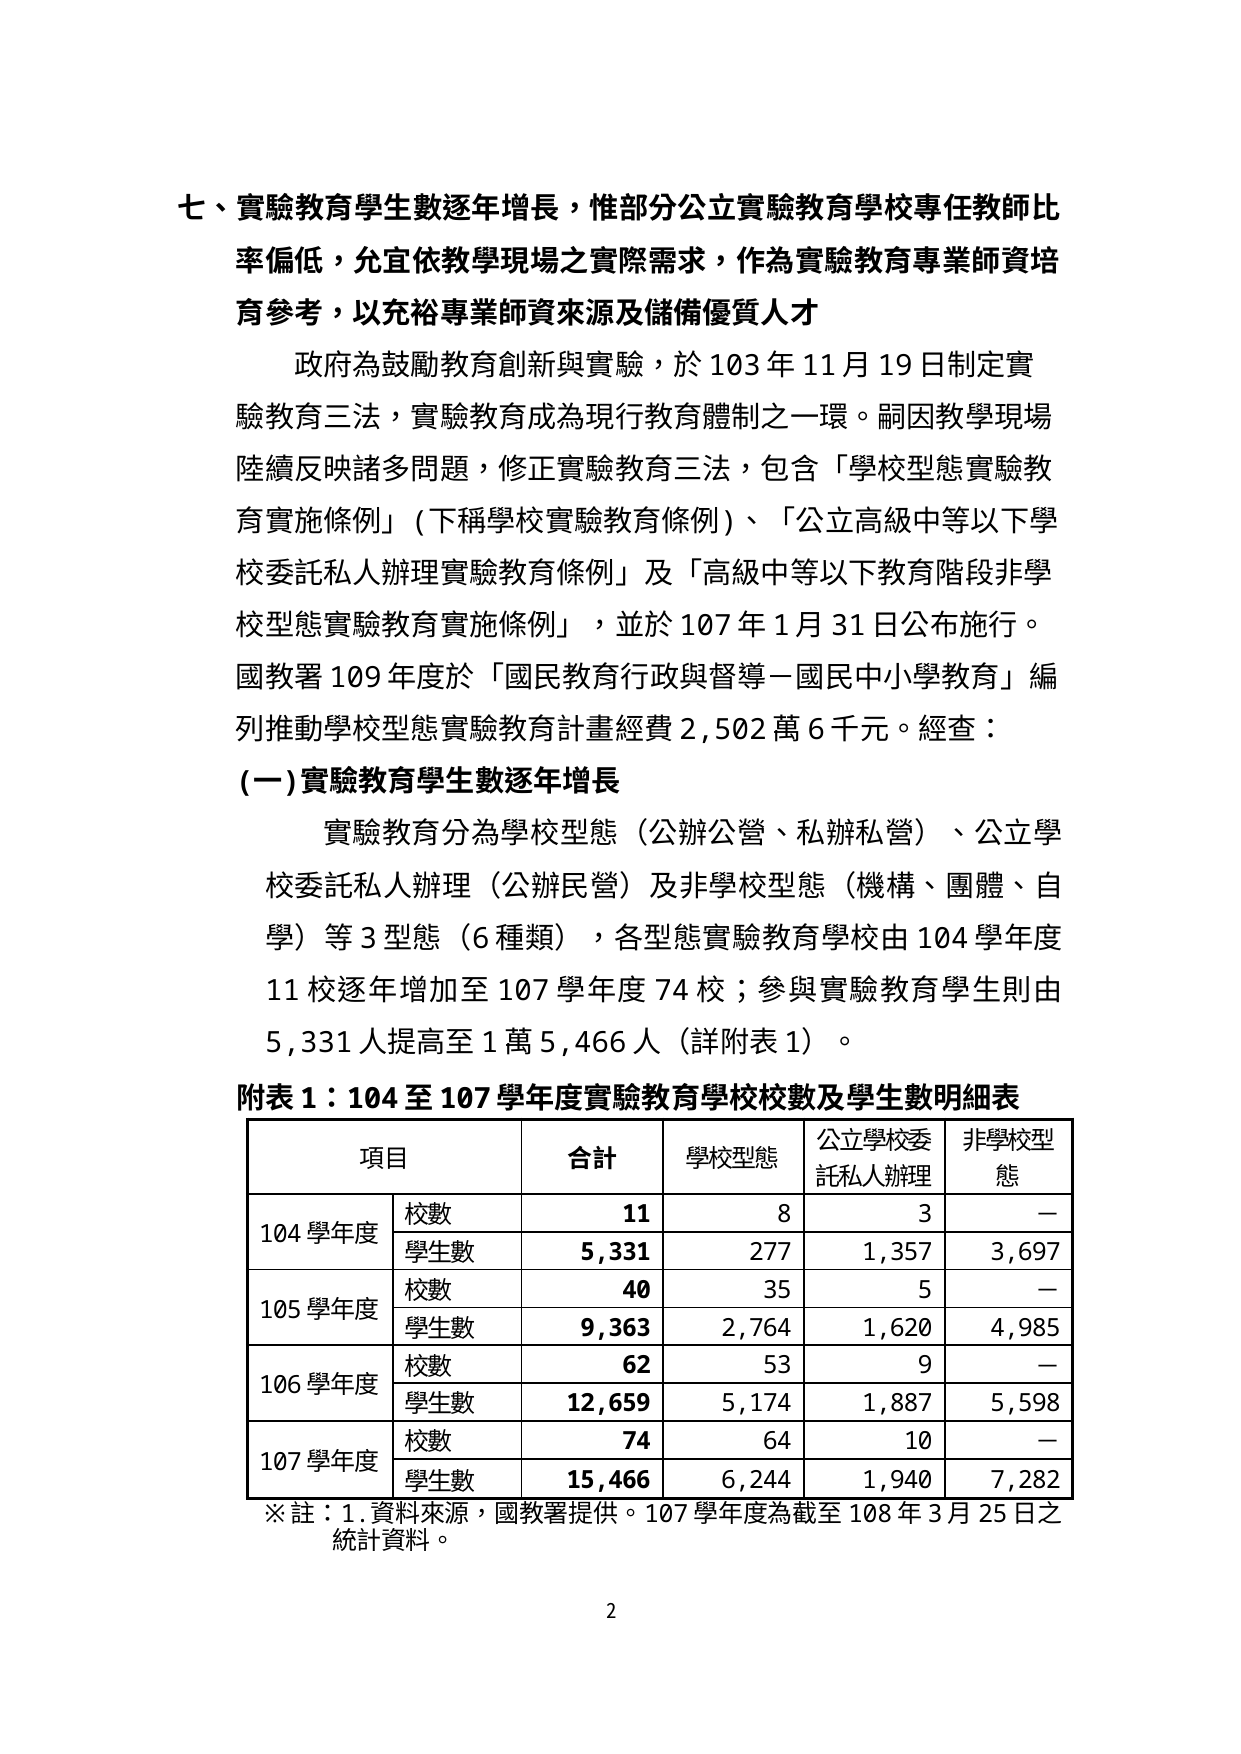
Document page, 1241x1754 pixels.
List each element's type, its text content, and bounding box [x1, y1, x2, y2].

table_cell 校數 [394, 1422, 521, 1458]
table_cell 15,466 [522, 1460, 662, 1497]
text ※註：1.資料來源，國教署提供。107學年度為截至108年3月25日之統計資料。 [177, 1500, 1063, 1554]
text (一)實驗教育學生數逐年增長 [236, 750, 1063, 802]
table_cell 104學年度 [249, 1195, 392, 1269]
table_cell 5,331 [522, 1233, 662, 1269]
text 政府為鼓勵教育創新與實驗，於103年11月19日制定實驗教育三法，實驗教育成為現行教育體制之一環。嗣因教學現場陸續反映諸多問題，修正實驗教育三法，包含「學校型態實驗教育實施條例」(下稱學校實驗教育條例)、「公立高級中等以下學校委託私人辦理實驗教育條例」及「高級中等以下教育階段非學校型態實驗教育實施條例」，並於107年1月31日公布施行。國教署109年度於「國民教育行政與督導－國民中小學教育」編列推動學校型態實驗教育計畫經費2,502萬6千元。經查： [236, 333, 1063, 750]
table_header 公立學校委託私人辦理 [805, 1121, 944, 1193]
table_cell 3,697 [946, 1233, 1071, 1269]
table_cell 64 [664, 1422, 803, 1458]
text 實驗教育分為學校型態（公辦公營、私辦私營）、公立學校委託私人辦理（公辦民營）及非學校型態（機構、團體、自學）等3型態（6種類），各型態實驗教育學校由104學年度11校逐年增加至107學年度74校；參與實驗教育學生則由5,331人提高至1萬5,466人（詳附表1）。 [265, 802, 1063, 1063]
table_cell 1,887 [805, 1384, 944, 1420]
table_cell 5,174 [664, 1384, 803, 1420]
table_header 項目 [249, 1121, 521, 1193]
table_cell 2,764 [664, 1308, 803, 1344]
table_cell 62 [522, 1346, 662, 1382]
table_cell 7,282 [946, 1460, 1071, 1497]
table_cell 277 [664, 1233, 803, 1269]
table_cell 3 [805, 1195, 944, 1231]
table_cell 74 [522, 1422, 662, 1458]
text 附表1：104至107學年度實驗教育學校校數及學生數明細表 [236, 1075, 1063, 1117]
table_cell 學生數 [394, 1233, 521, 1269]
table_cell 校數 [394, 1270, 521, 1307]
table_cell 11 [522, 1195, 662, 1231]
table_cell 學生數 [394, 1384, 521, 1420]
table_cell 1,940 [805, 1460, 944, 1497]
table_cell 校數 [394, 1346, 521, 1382]
table_cell 106學年度 [249, 1346, 392, 1420]
table_cell 105學年度 [249, 1270, 392, 1344]
table_cell 校數 [394, 1195, 521, 1231]
table_cell 9,363 [522, 1308, 662, 1344]
table_cell － [946, 1270, 1071, 1307]
table_cell 學生數 [394, 1460, 521, 1497]
table_header 學校型態 [664, 1121, 803, 1193]
table_cell 4,985 [946, 1308, 1071, 1344]
table_cell 9 [805, 1346, 944, 1382]
table_cell 6,244 [664, 1460, 803, 1497]
table_cell 8 [664, 1195, 803, 1231]
table_header 非學校型態 [946, 1121, 1071, 1193]
table_cell 10 [805, 1422, 944, 1458]
table_cell 40 [522, 1270, 662, 1307]
table_cell 5 [805, 1270, 944, 1307]
table_cell － [946, 1346, 1071, 1382]
text 七、實驗教育學生數逐年增長，惟部分公立實驗教育學校專任教師比率偏低，允宜依教學現場之實際需求，作為實驗教育專業師資培育參考，以充裕專業師資來源及儲備優質人才 [177, 177, 1063, 333]
table_cell 12,659 [522, 1384, 662, 1420]
table_cell － [946, 1422, 1071, 1458]
table_cell 學生數 [394, 1308, 521, 1344]
table_cell 1,357 [805, 1233, 944, 1269]
table_cell 53 [664, 1346, 803, 1382]
table_cell － [946, 1195, 1071, 1231]
table_header 合計 [522, 1121, 662, 1193]
table_cell 5,598 [946, 1384, 1071, 1420]
table_cell 107學年度 [249, 1422, 392, 1497]
table_cell 35 [664, 1270, 803, 1307]
table_cell 1,620 [805, 1308, 944, 1344]
